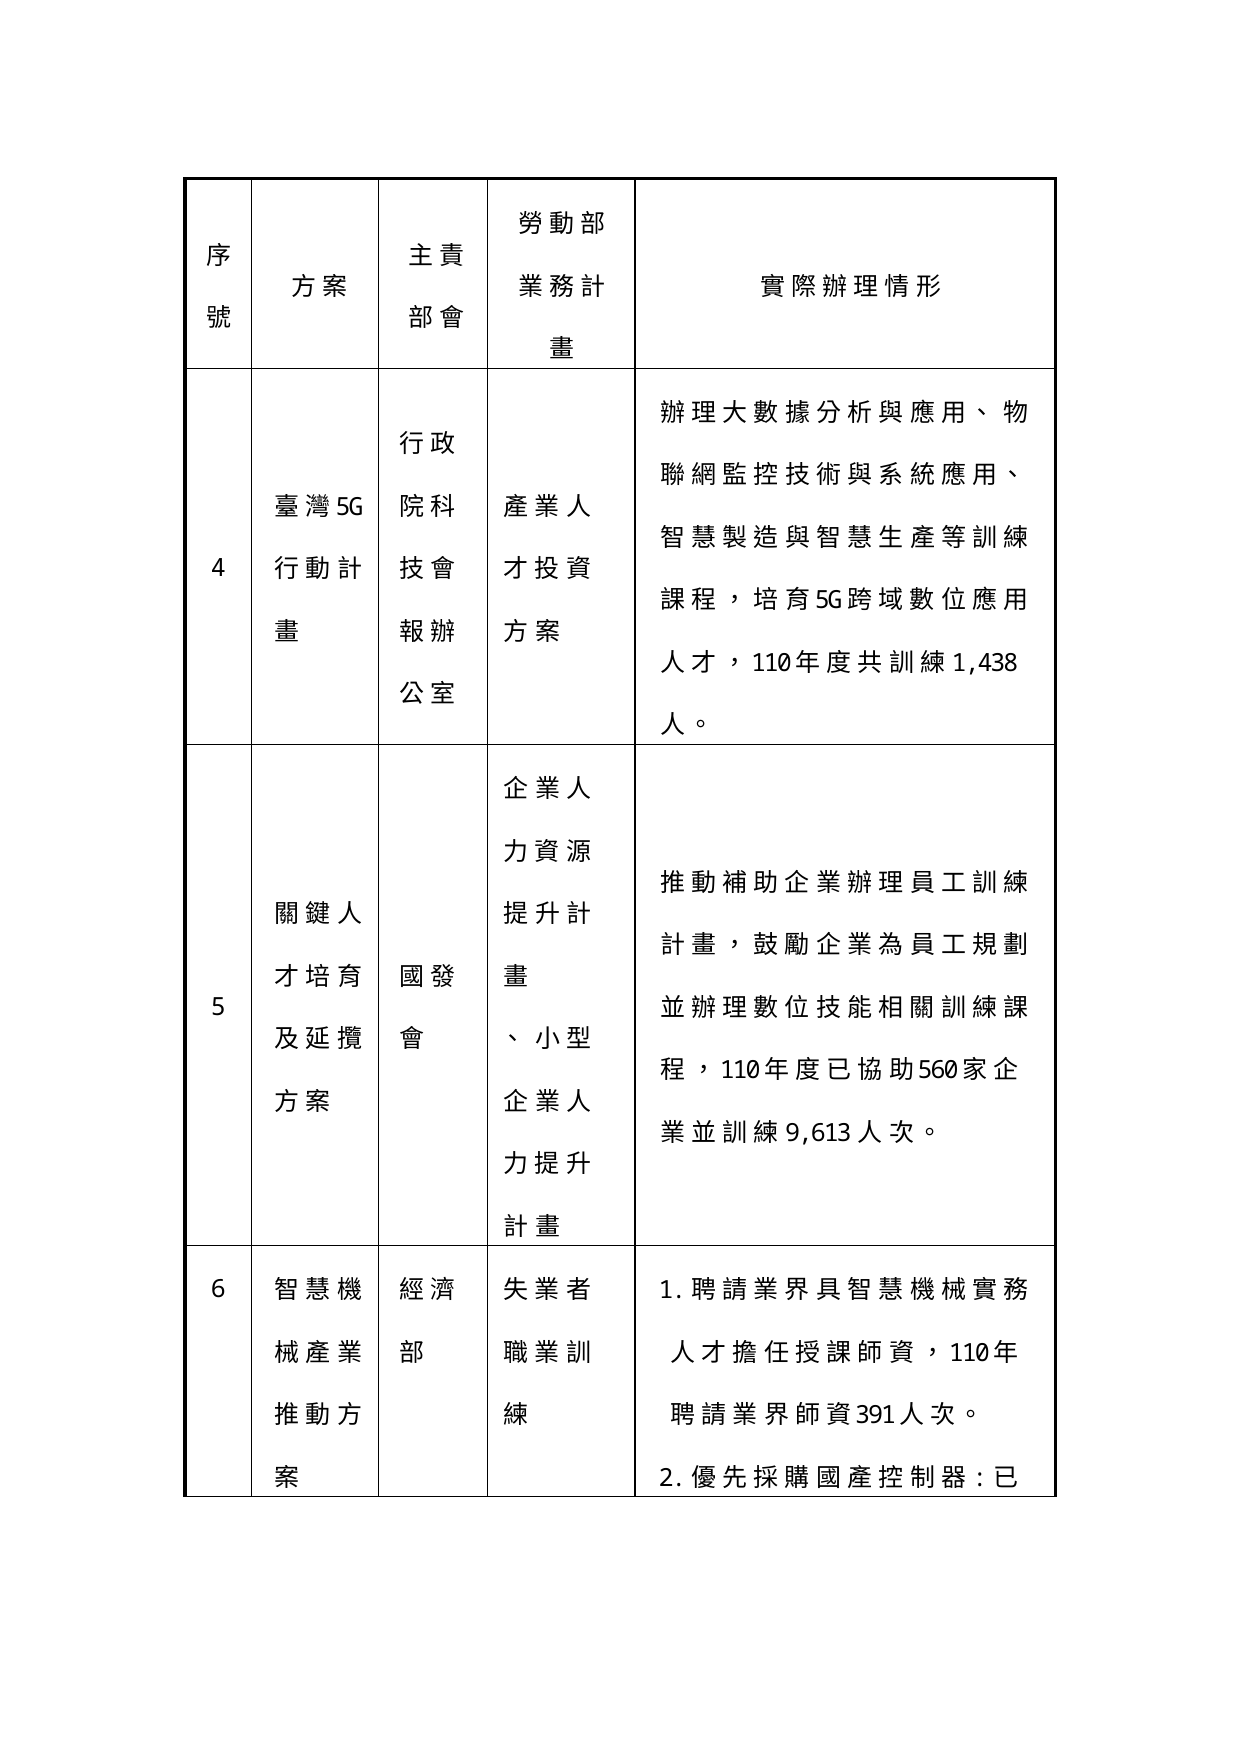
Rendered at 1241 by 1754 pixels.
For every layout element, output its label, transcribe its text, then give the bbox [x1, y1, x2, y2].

table_header 勞動部 業務計畫 [488, 180, 634, 368]
table_cell 6 [187, 1246, 251, 1496]
table_cell 臺灣5G行動計畫 [252, 369, 378, 744]
table_cell 5 [187, 745, 251, 1245]
table_cell 失業者職業訓練 [488, 1246, 634, 1496]
table_header 主責 部會 [379, 180, 487, 368]
table_cell 4 [187, 369, 251, 744]
table_header 實際辦理情形 [636, 180, 1054, 368]
table_cell 企業人力資源提升計畫 、小型企業人力提升計畫 [488, 745, 634, 1245]
table_header 序號 [187, 180, 251, 368]
table_cell 辦理大數據分析與應用、物聯網監控技術與系統應用、智慧製造與智慧生產等訓練課程，培育5G跨域數位應用人才，110年度共訓練1,438人。 [636, 369, 1054, 744]
table_cell 國發會 [379, 745, 487, 1245]
table_cell 1.聘請業界具智慧機械實務人才擔任授課師資，110年聘請業界師資391人次。 2.優先採購國產控制器:已 [636, 1246, 1054, 1496]
table_cell 經濟部 [379, 1246, 487, 1496]
table_cell 關鍵人才培育及延攬方案 [252, 745, 378, 1245]
table_cell 行政院科技會報辦公室 [379, 369, 487, 744]
table_cell 推動補助企業辦理員工訓練計畫，鼓勵企業為員工規劃並辦理數位技能相關訓練課程，110年度已協助560家企業並訓練9,613人次。 [636, 745, 1054, 1245]
table_header 方案 [252, 180, 378, 368]
table_cell 產業人才投資方案 [488, 369, 634, 744]
table_cell 智慧機械產業推動方案 [252, 1246, 378, 1496]
